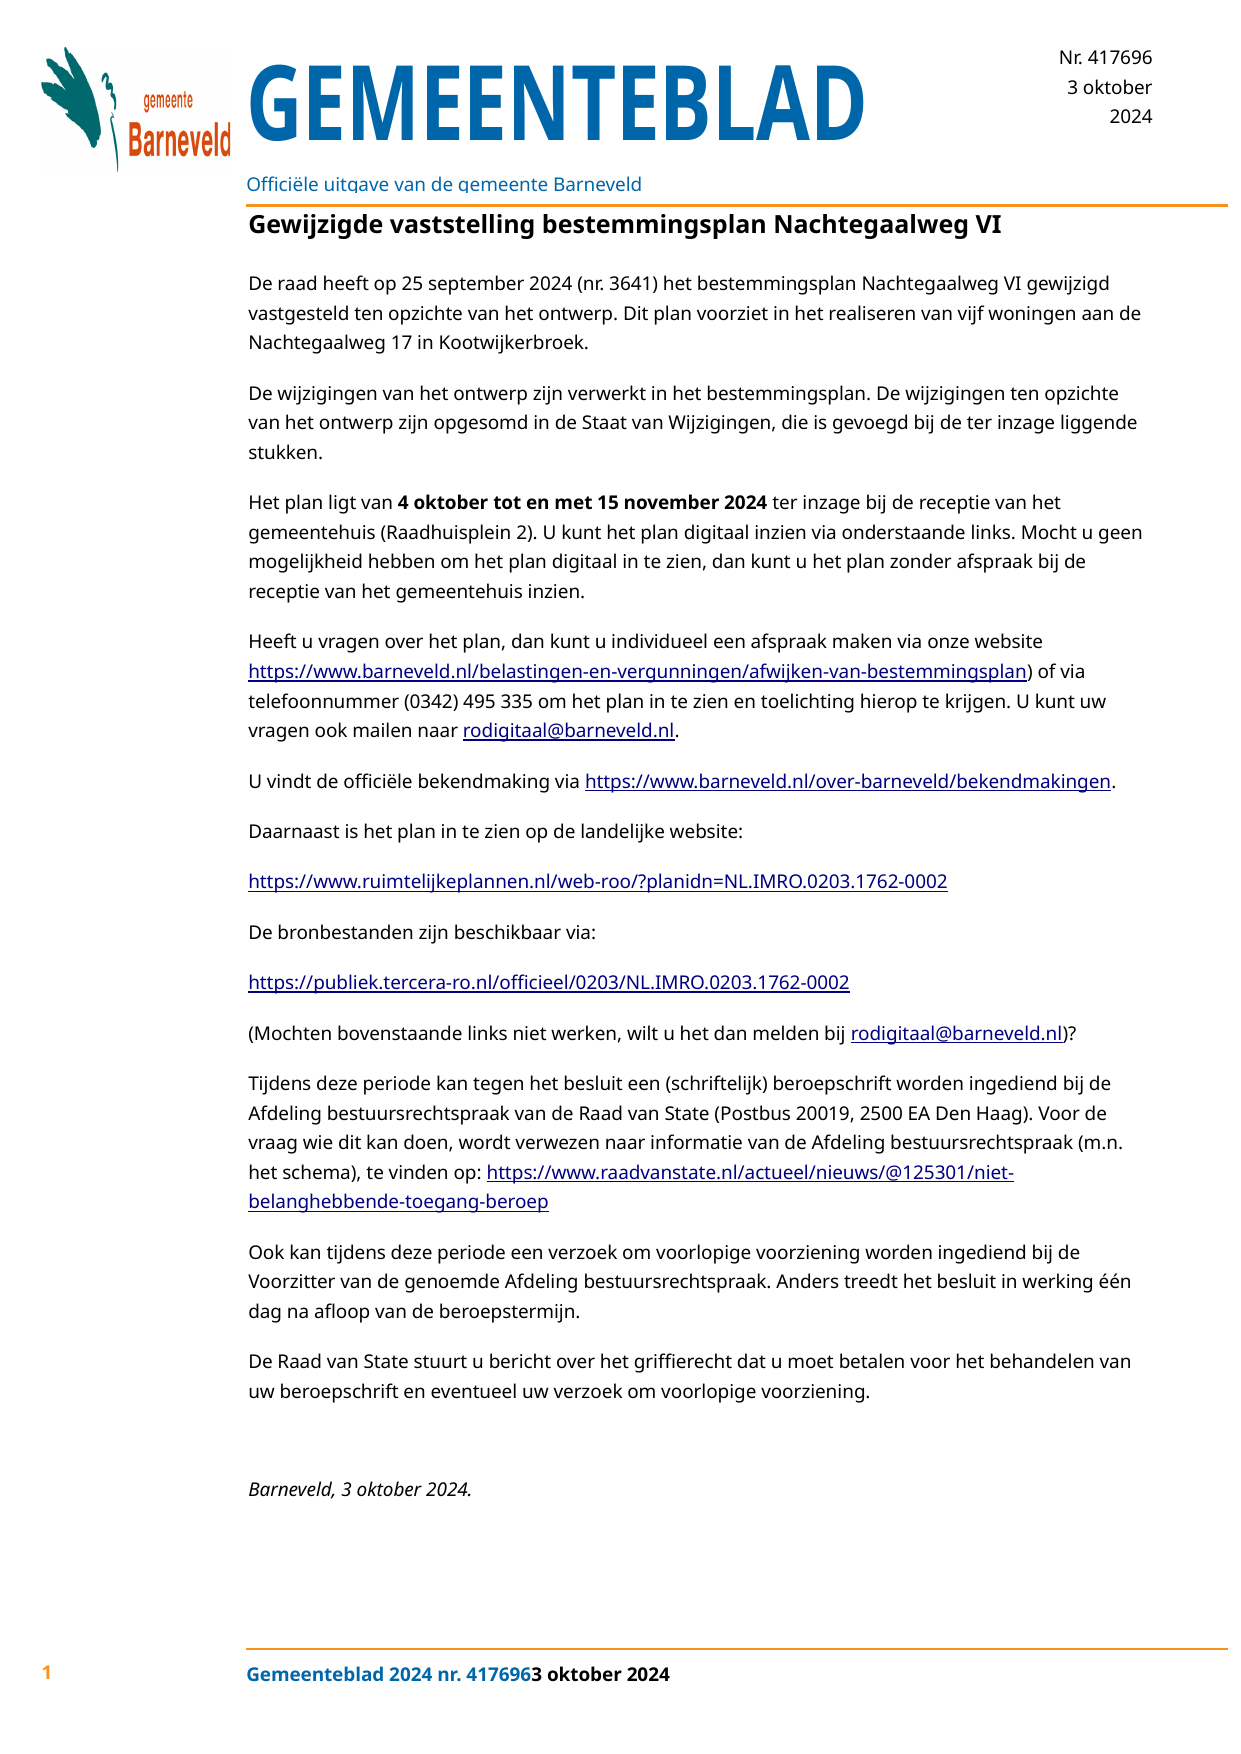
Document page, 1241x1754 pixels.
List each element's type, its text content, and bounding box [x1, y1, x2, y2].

text https://www.ruimtelijkeplannen.nl/web-roo/?planidn=NL.IMRO.0203.1762-0002 [248, 869, 1152, 894]
text Heeft u vragen over het plan, dan kunt u individueel een afspraak maken via onze website https://www.barneveld.nl/belastingen-en-vergunningen/afwijken-van-bestemmingsplan) of via telefoonnummer (0342) 495 335 om het plan in te zien en toelichting hierop te krijgen. U kunt uw vragen ook mailen naar rodigitaal@barneveld.nl. [248, 629, 1152, 743]
text De Raad van State stuurt u bericht over het griffierecht dat u moet betalen voor het behandelen van uw beroepschrift en eventueel uw verzoek om voorlopige voorziening. [248, 1349, 1152, 1404]
text De wijzigingen van het ontwerp zijn verwerkt in het bestemmingsplan. De wijzigingen ten opzichte van het ontwerp zijn opgesomd in de Staat van Wijzigingen, die is gevoegd bij de ter inzage liggende stukken. [248, 380, 1152, 465]
text Barneveld, 3 oktober 2024. [248, 1476, 1152, 1502]
text (Mochten bovenstaande links niet werken, wilt u het dan melden bij rodigitaal@barneveld.nl)? [248, 1020, 1152, 1046]
text De bronbestanden zijn beschikbaar via: [248, 919, 1152, 945]
picture [41, 47, 231, 172]
text Ook kan tijdens deze periode een verzoek om voorlopige voorziening worden ingediend bij de Voorzitter van de genoemde Afdeling bestuursrechtspraak. Anders treedt het besluit in werking één dag na afloop van de beroepstermijn. [248, 1239, 1152, 1324]
text Gewijzigde vaststelling bestemmingsplan Nachtegaalweg VI [248, 207, 1152, 241]
text De raad heeft op 25 september 2024 (nr. 3641) het bestemmingsplan Nachtegaalweg VI gewijzigd vastgesteld ten opzichte van het ontwerp. Dit plan voorziet in het realiseren van vijf woningen aan de Nachtegaalweg 17 in Kootwijkerbroek. [248, 270, 1152, 355]
text Daarnaast is het plan in te zien op de landelijke website: [248, 818, 1152, 844]
text U vindt de officiële bekendmaking via https://www.barneveld.nl/over-barneveld/bekendmakingen. [248, 768, 1152, 793]
text https://publiek.tercera-ro.nl/officieel/0203/NL.IMRO.0203.1762-0002 [248, 969, 1152, 995]
text Tijdens deze periode kan tegen het besluit een (schriftelijk) beroepschrift worden ingediend bij de Afdeling bestuursrechtspraak van de Raad van State (Postbus 20019, 2500 EA Den Haag). Voor de vraag wie dit kan doen, wordt verwezen naar informatie van de Afdeling bestuursrechtspraak (m.n. het schema), te vinden op: https://www.raadvanstate.nl/actueel/nieuws/@125301/niet-belanghebbende-toegang-beroep [248, 1070, 1152, 1214]
text Het plan ligt van 4 oktober tot en met 15 november 2024 ter inzage bij de receptie van het gemeentehuis (Raadhuisplein 2). U kunt het plan digitaal inzien via onderstaande links. Mocht u geen mogelijkheid hebben om het plan digitaal in te zien, dan kunt u het plan zonder afspraak bij de receptie van het gemeentehuis inzien. [248, 489, 1152, 604]
